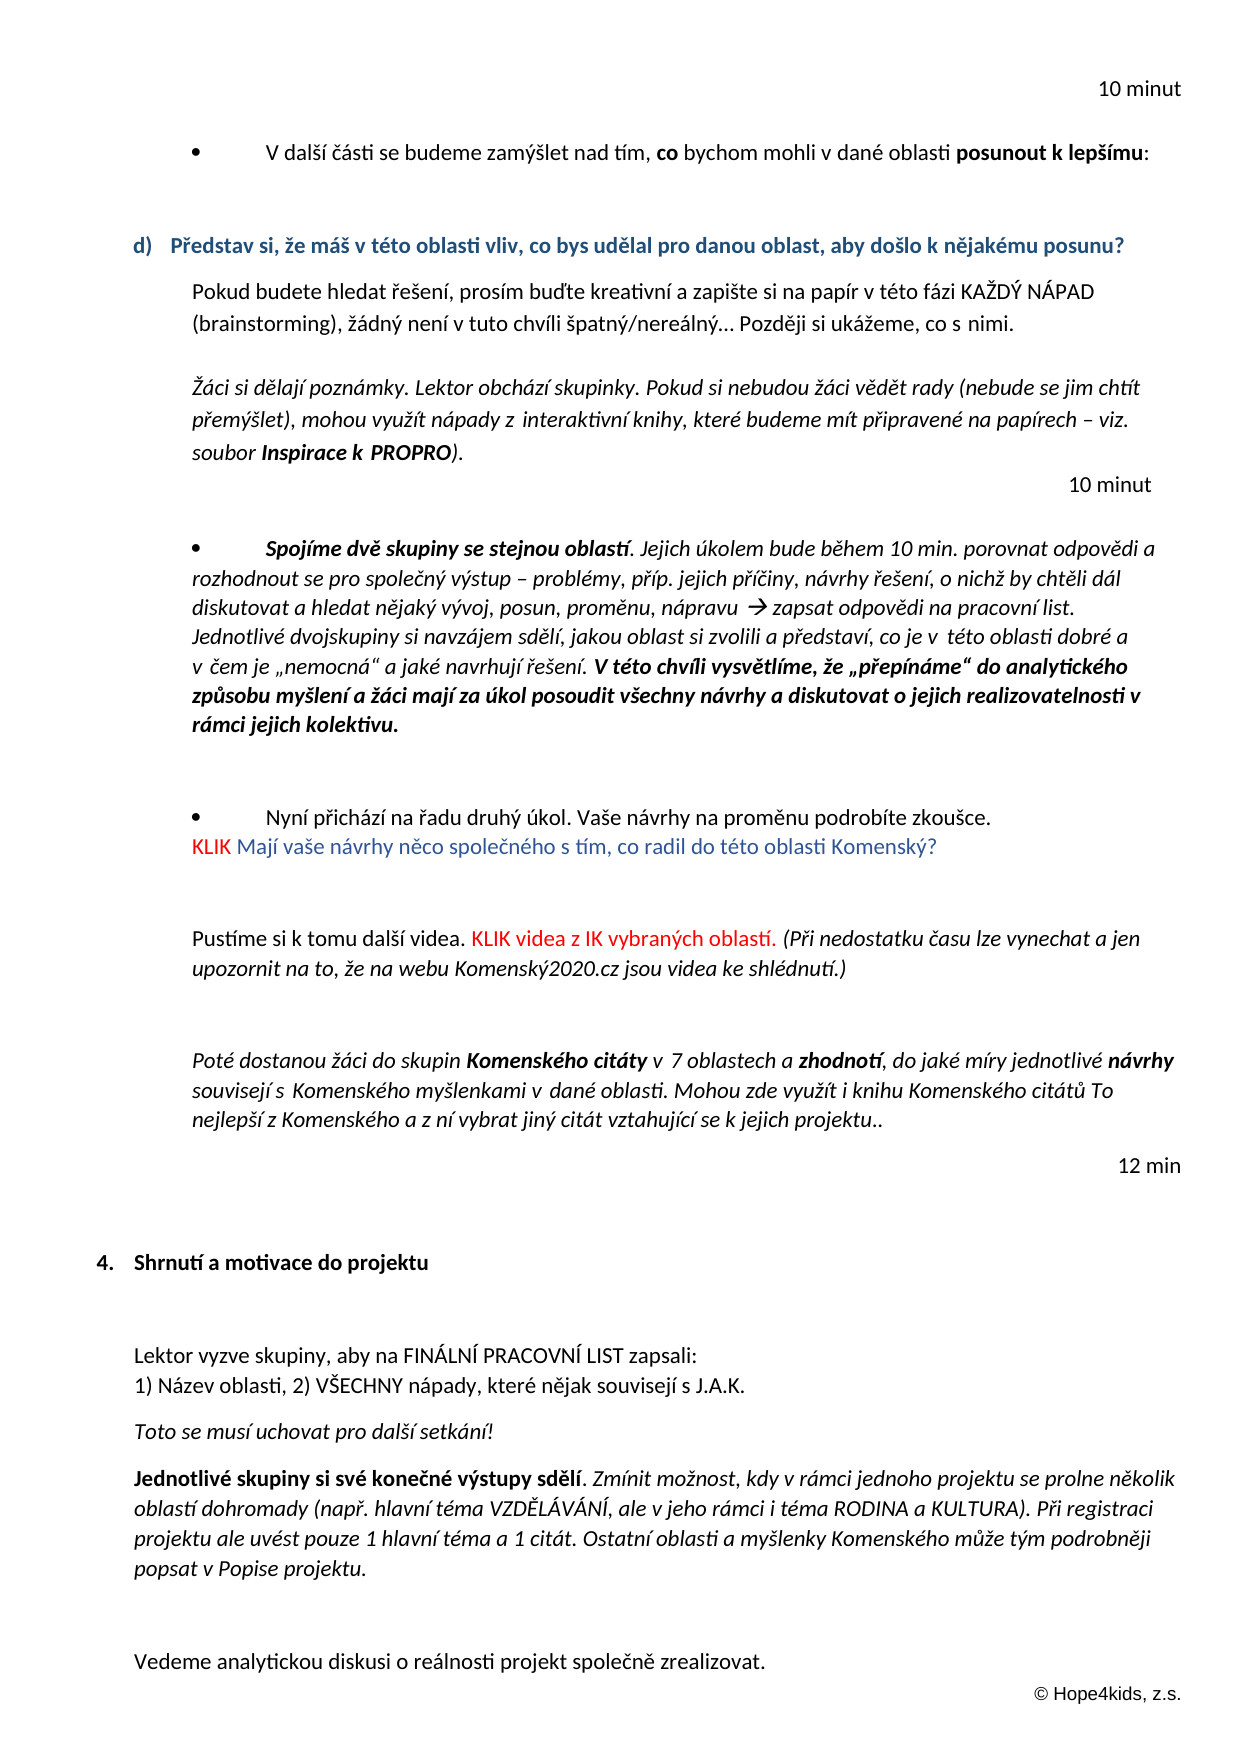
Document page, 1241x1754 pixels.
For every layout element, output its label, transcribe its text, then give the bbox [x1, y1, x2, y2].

text 12 min [103, 1151, 1181, 1179]
text Toto se musí uchovat pro další setkání! [134, 1417, 1181, 1446]
list V další části se budeme zamýšlet nad tím, co bychom mohli v dané oblasti posunout k lepšímu: [192, 138, 1181, 166]
text Jednotlivé skupiny si své konečné výstupy sdělí. Zmínit možnost, kdy v rámci jednoho projektu se prolne několik oblastí dohromady (např. hlavní téma VZDĚLÁVÁNÍ, ale v jeho rámci i téma RODINA a KULTURA). Při registraci projektu ale uvést pouze 1 hlavní téma a 1 citát. Ostatní oblasti a myšlenky Komenského může tým podrobněji popsat v Popise projektu. [134, 1464, 1181, 1582]
text 10 minut [133, 470, 1152, 498]
list Nyní přichází na řadu druhý úkol. Vaše návrhy na proměnu podrobíte zkoušce. KLIK Mají vaše návrhy něco společného s tím, co radil do této oblasti Komenský? [192, 803, 1181, 860]
text Žáci si dělají poznámky. Lektor obchází skupinky. Pokud si nebudou žáci vědět rady (nebude se jim chtít přemýšlet), mohou využít nápady z interaktivní knihy, které budeme mít připravené na papírech – viz. soubor Inspirace k PROPRO). [192, 373, 1181, 466]
list Spojíme dvě skupiny se stejnou oblastí. Jejich úkolem bude během 10 min. porovnat odpovědi a rozhodnout se pro společný výstup – problémy, příp. jejich příčiny, návrhy řešení, o nichž by chtěli dál diskutovat a hledat nějaký vývoj, posun, proměnu, nápravu  zapsat odpovědi na pracovní list. Jednotlivé dvojskupiny si navzájem sdělí, jakou oblast si zvolili a představí, co je v této oblasti dobré a v čem je „nemocná“ a jaké navrhují řešení. V této chvíli vysvětlíme, že „přepínáme“ do analytického způsobu myšlení a žáci mají za úkol posoudit všechny návrhy a diskutovat o jejich realizovatelnosti v rámci jejich kolektivu. [192, 534, 1181, 738]
text Vedeme analytickou diskusi o reálnosti projekt společně zrealizovat. [134, 1647, 1181, 1675]
text Pustíme si k tomu další videa. KLIK videa z IK vybraných oblastí. (Při nedostatku času lze vynechat a jen upozornit na to, že na webu Komenský2020.cz jsou videa ke shlédnutí.) [192, 924, 1181, 982]
text 10 minut [133, 74, 1181, 102]
text Lektor vyzve skupiny, aby na FINÁLNÍ PRACOVNÍ LIST zapsali: 1) Název oblasti, 2) VŠECHNY nápady, které nějak souvisejí s J.A.K. [134, 1341, 1181, 1399]
text Poté dostanou žáci do skupin Komenského citáty v 7 oblastech a zhodnotí, do jaké míry jednotlivé návrhy souvisejí s Komenského myšlenkami v dané oblasti. Mohou zde využít i knihu Komenského citátů To nejlepší z Komenského a z ní vybrat jiný citát vztahující se k jejich projektu.. [192, 1047, 1181, 1133]
text Pokud budete hledat řešení, prosím buďte kreativní a zapište si na papír v této fázi KAŽDÝ NÁPAD (brainstorming), žádný není v tuto chvíli špatný/nereálný… Později si ukážeme, co s nimi. [192, 277, 1181, 337]
list Představ si, že máš v této oblasti vliv, co bys udělal pro danou oblast, aby došlo k nějakému posunu? [133, 231, 1181, 259]
list Shrnutí a motivace do projektu [96, 1248, 1181, 1276]
